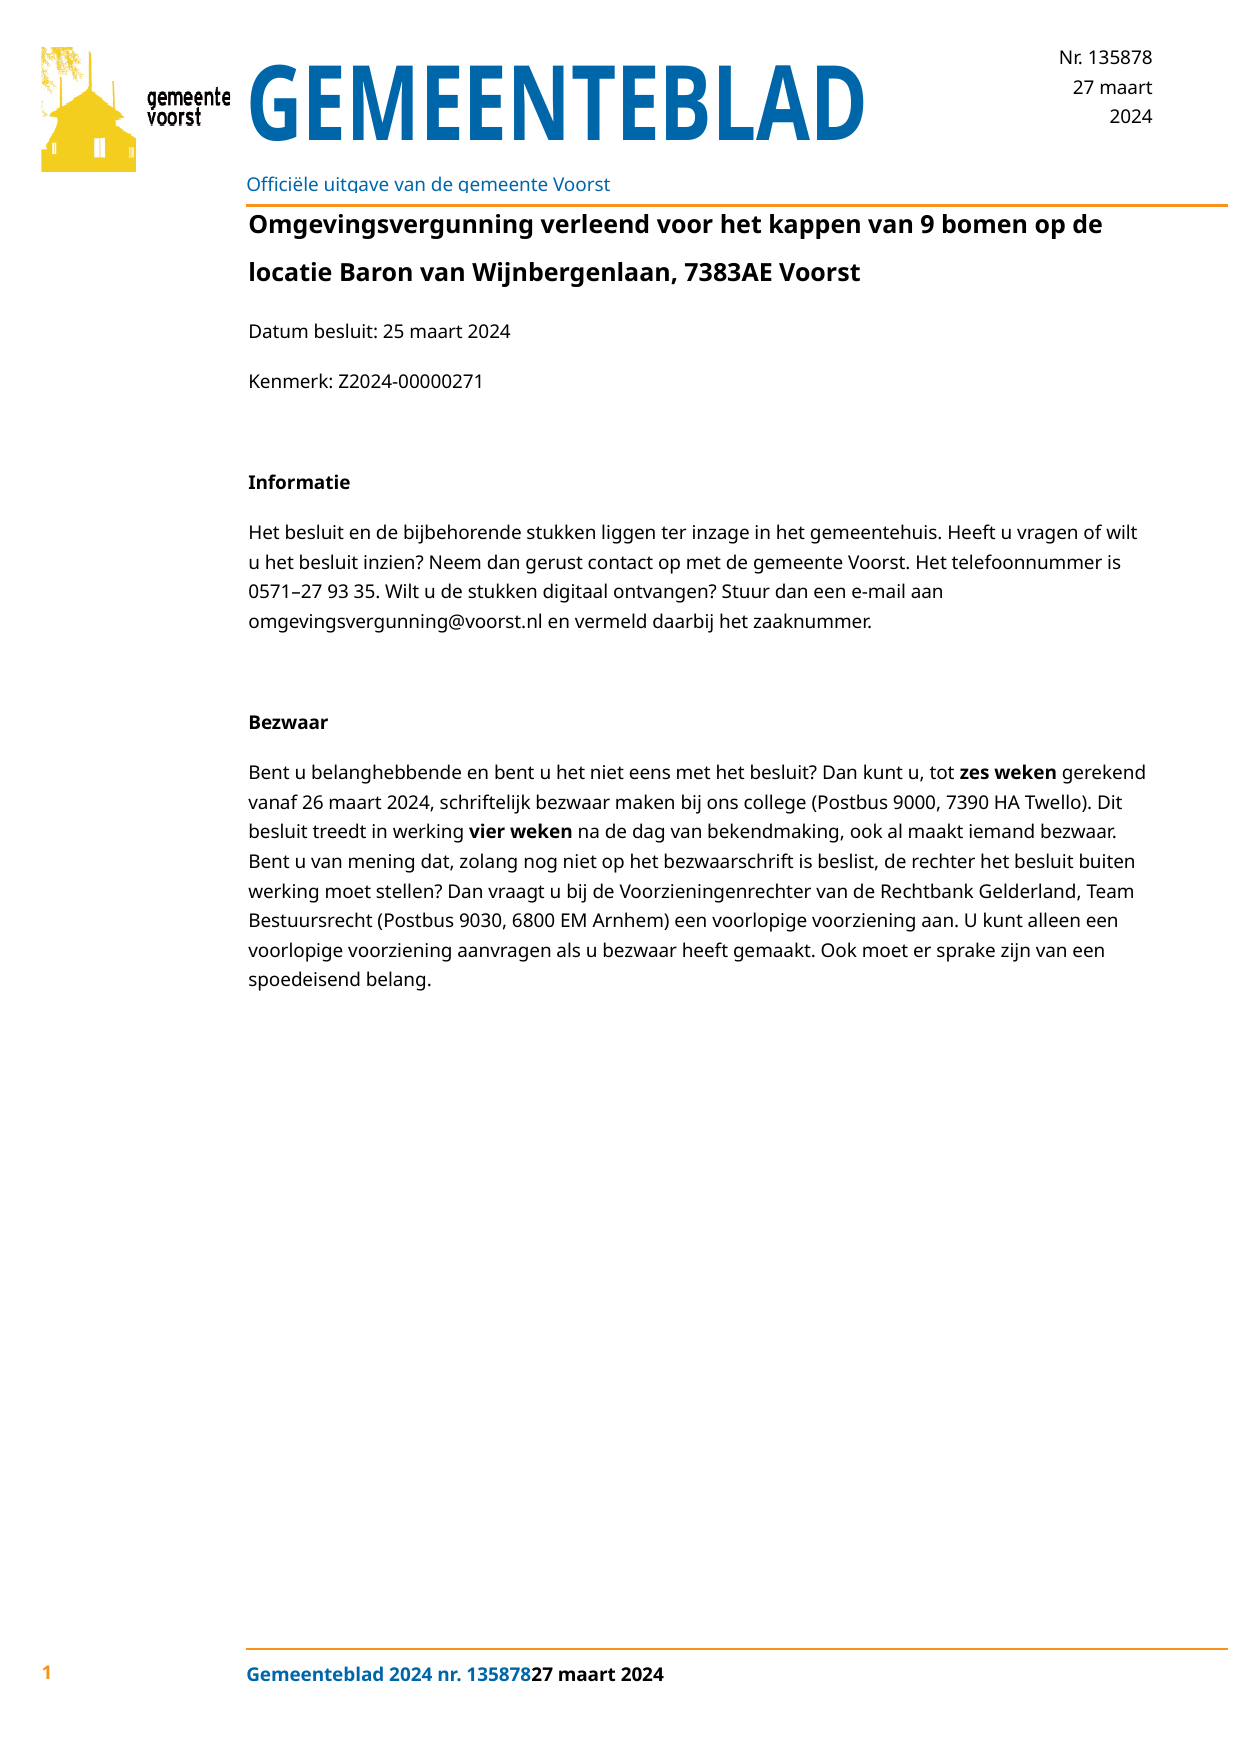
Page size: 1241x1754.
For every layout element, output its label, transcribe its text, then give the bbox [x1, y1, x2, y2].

text Datum besluit: 25 maart 2024 [248, 318, 1152, 344]
text Kenmerk: Z2024-00000271 [248, 368, 1152, 394]
text Het besluit en de bijbehorende stukken liggen ter inzage in het gemeentehuis. Heeft u vragen of wilt u het besluit inzien? Neem dan gerust contact op met de gemeente Voorst. Het telefoonnummer is 0571–27 93 35. Wilt u de stukken digitaal ontvangen? Stuur dan een e-mail aan omgevingsvergunning@voorst.nl en vermeld daarbij het zaaknummer. [248, 519, 1152, 634]
text Informatie [248, 469, 1152, 495]
picture [41, 47, 231, 172]
text Omgevingsvergunning verleend voor het kappen van 9 bomen op de locatie Baron van Wijnbergenlaan, 7383AE Voorst [248, 207, 1152, 288]
text Bent u belanghebbende en bent u het niet eens met het besluit? Dan kunt u, tot zes weken gerekend vanaf 26 maart 2024, schriftelijk bezwaar maken bij ons college (Postbus 9000, 7390 HA Twello). Dit besluit treedt in werking vier weken na de dag van bekendmaking, ook al maakt iemand bezwaar. Bent u van mening dat, zolang nog niet op het bezwaarschrift is beslist, de rechter het besluit buiten werking moet stellen? Dan vraagt u bij de Voorzieningenrechter van de Rechtbank Gelderland, Team Bestuursrecht (Postbus 9030, 6800 EM Arnhem) een voorlopige voorziening aan. U kunt alleen een voorlopige voorziening aanvragen als u bezwaar heeft gemaakt. Ook moet er sprake zijn van een spoedeisend belang. [248, 759, 1152, 992]
text Bezwaar [248, 709, 1152, 735]
